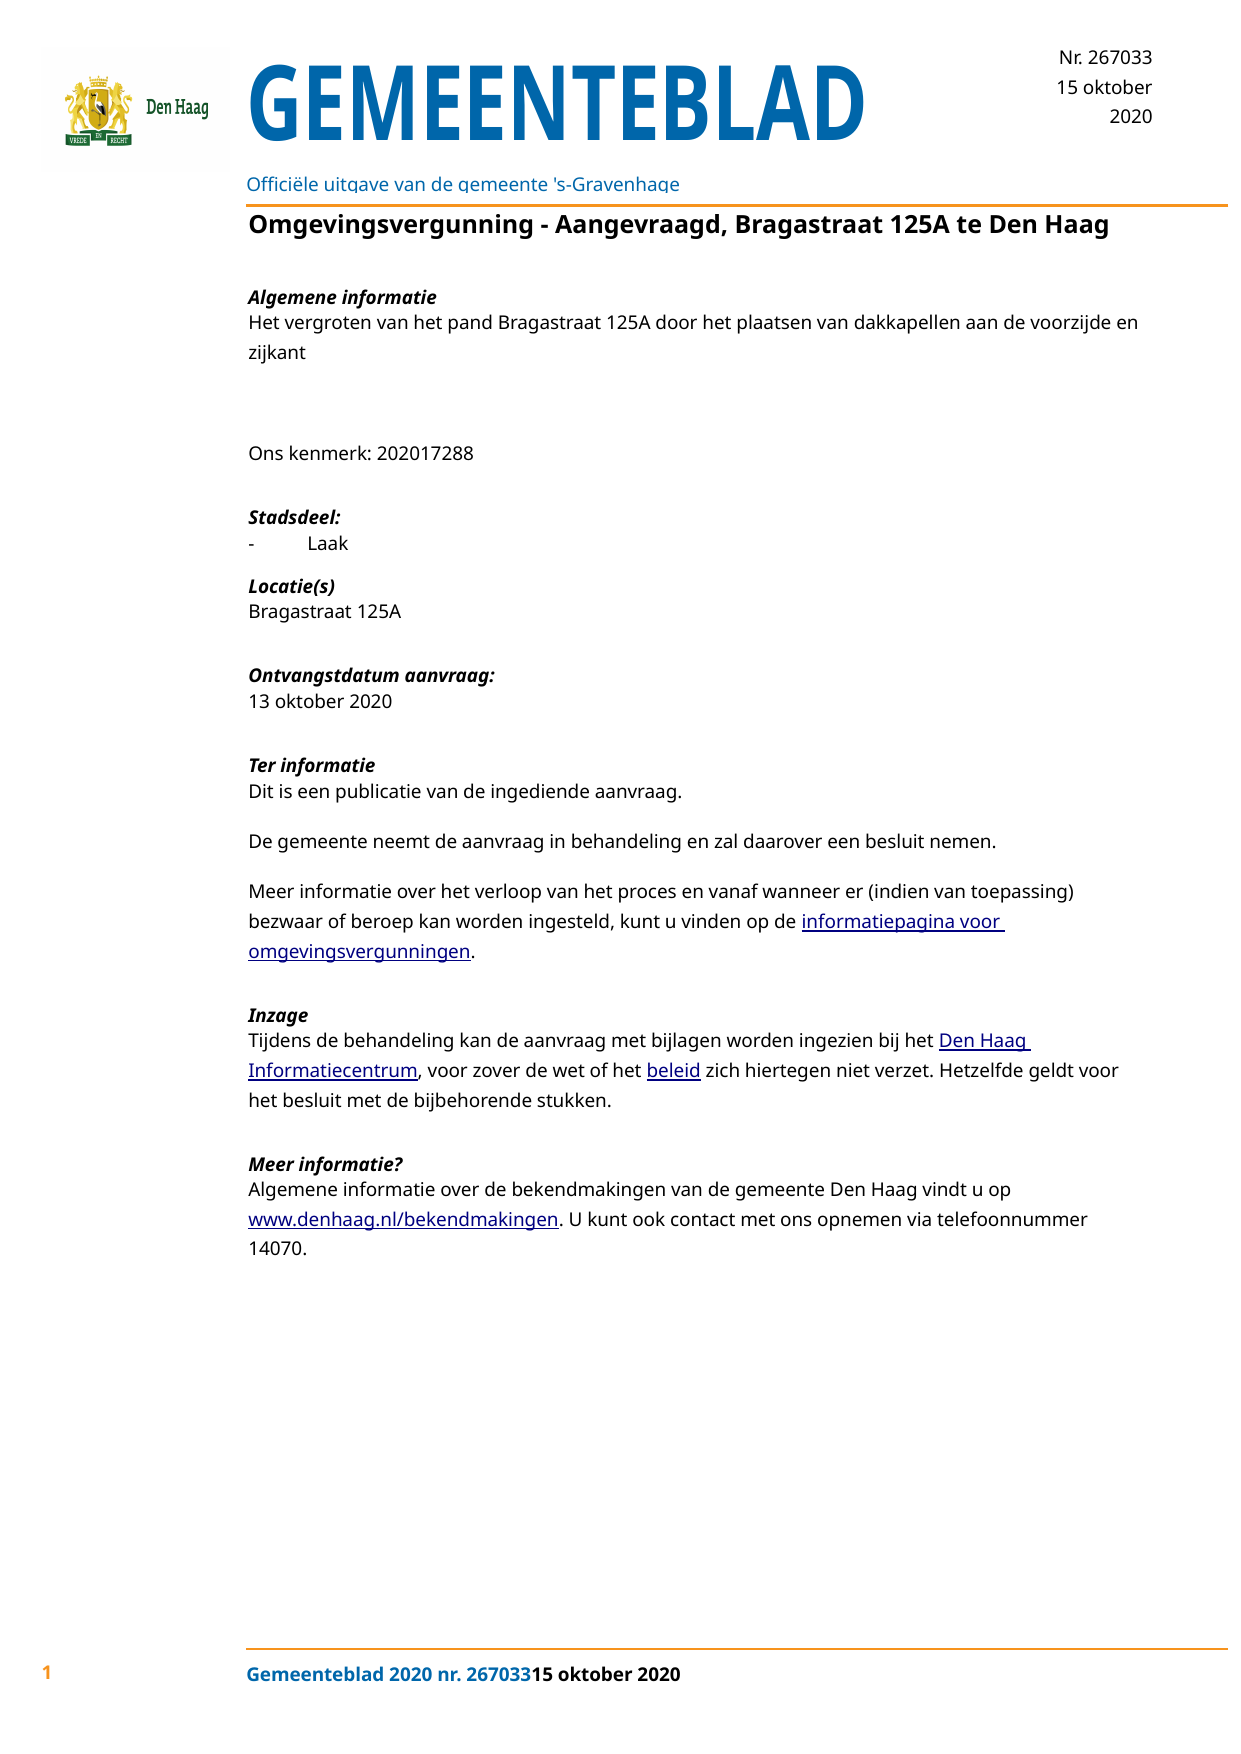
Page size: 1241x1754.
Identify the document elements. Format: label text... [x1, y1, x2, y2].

text Meer informatie? [248, 1151, 1152, 1176]
text Meer informatie over het verloop van het proces en vanaf wanneer er (indien van toepassing) bezwaar of beroep kan worden ingesteld, kunt u vinden op de informatiepagina voor omgevingsvergunningen. [248, 879, 1152, 964]
text Ter informatie [248, 752, 1152, 778]
text Het vergroten van het pand Bragastraat 125A door het plaatsen van dakkapellen aan de voorzijde en zijkant [248, 309, 1152, 365]
picture [41, 47, 231, 172]
text Dit is een publicatie van de ingediende aanvraag. [248, 778, 1152, 804]
list Laak [248, 530, 1152, 555]
text Tijdens de behandeling kan de aanvraag met bijlagen worden ingezien bij het Den Haag Informatiecentrum, voor zover de wet of het beleid zich hiertegen niet verzet. Hetzelfde geldt voor het besluit met de bijbehorende stukken. [248, 1028, 1152, 1112]
text Locatie(s) [248, 573, 1152, 598]
text Algemene informatie [248, 284, 1152, 309]
text Ons kenmerk: 202017288 [248, 440, 1152, 466]
text 13 oktober 2020 [248, 688, 1152, 714]
text Ontvangstdatum aanvraag: [248, 662, 1152, 688]
text Inzage [248, 1002, 1152, 1028]
text Omgevingsvergunning - Aangevraagd, Bragastraat 125A te Den Haag [248, 207, 1152, 241]
text Bragastraat 125A [248, 598, 1152, 624]
text De gemeente neemt de aanvraag in behandeling en zal daarover een besluit nemen. [248, 828, 1152, 854]
text Stadsdeel: [248, 504, 1152, 530]
text Algemene informatie over de bekendmakingen van de gemeente Den Haag vindt u op www.denhaag.nl/bekendmakingen. U kunt ook contact met ons opnemen via telefoonnummer 14070. [248, 1176, 1152, 1261]
